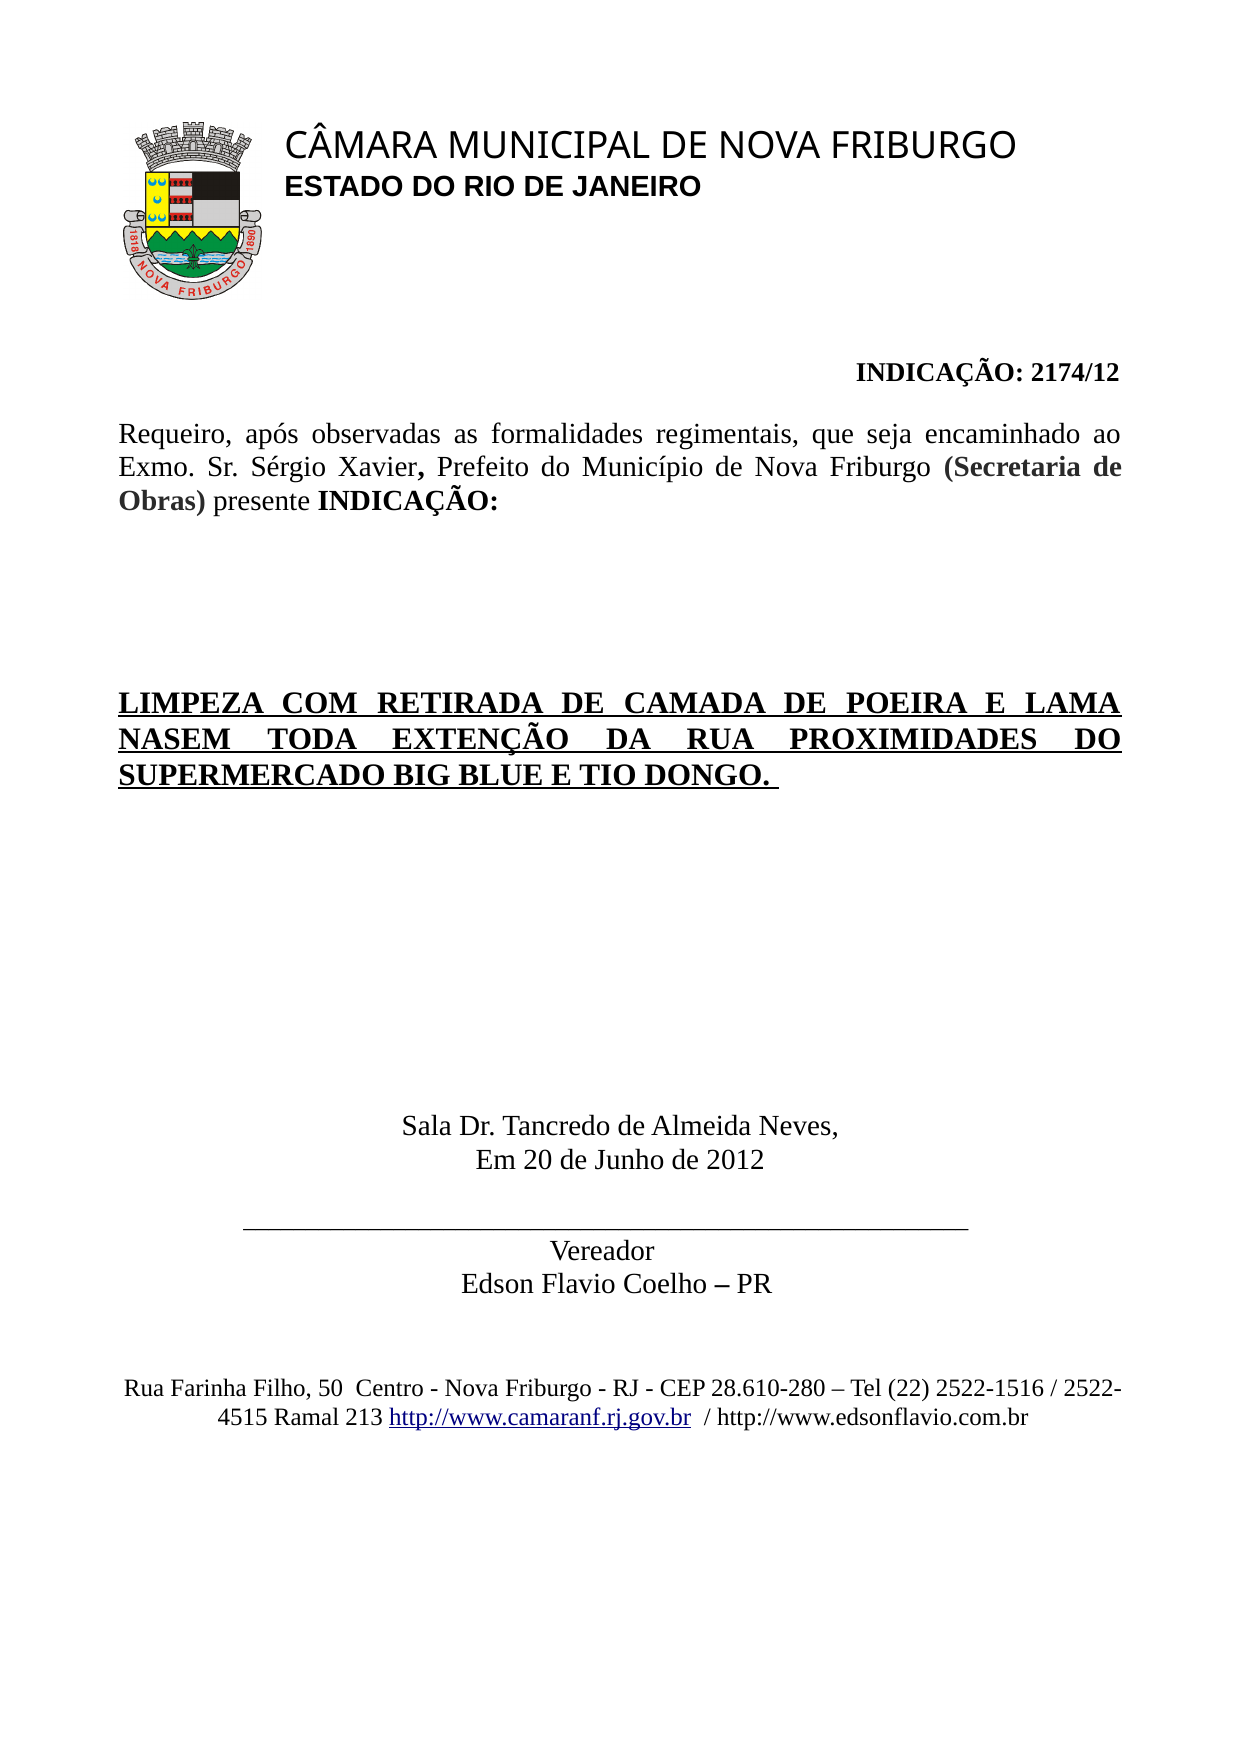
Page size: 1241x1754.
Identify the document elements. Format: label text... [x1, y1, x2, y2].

text Em 20 de Junho de 2012 [118, 1142, 1122, 1175]
text NASEM TODA EXTENÇÃO DA RUA PROXIMIDADES DO [118, 717, 1122, 751]
text SUPERMERCADO BIG BLUE E TIO DONGO. [118, 753, 1122, 792]
text INDICAÇÃO: 2174/12 [118, 356, 1122, 387]
text Sala Dr. Tancredo de Almeida Neves, [118, 1108, 1122, 1142]
text Rua Farinha Filho, 50 Centro - Nova Friburgo - RJ - CEP 28.610-280 – Tel (22) 2522-1516 / 2522-4515 Ramal 213 http://www.camaranf.rj.gov.br / http://www.edsonflavio.com.br [118, 1373, 1128, 1431]
text Vereador [118, 1233, 1122, 1266]
text __________________________________________________________ [118, 1204, 1122, 1233]
text CÂMARA MUNICIPAL DE NOVA FRIBURGO ESTADO DO RIO DE JANEIRO [118, 118, 1122, 303]
text LIMPEZA COM RETIRADA DE CAMADA DE POEIRA E LAMA [118, 684, 1122, 715]
text Requeiro, após observadas as formalidades regimentais, que seja encaminhado ao Exmo. Sr. Sérgio Xavier, Prefeito do Município de Nova Friburgo (Secretaria de Obras) presente INDICAÇÃO: [118, 416, 1122, 517]
text Edson Flavio Coelho – PR [118, 1266, 1122, 1300]
